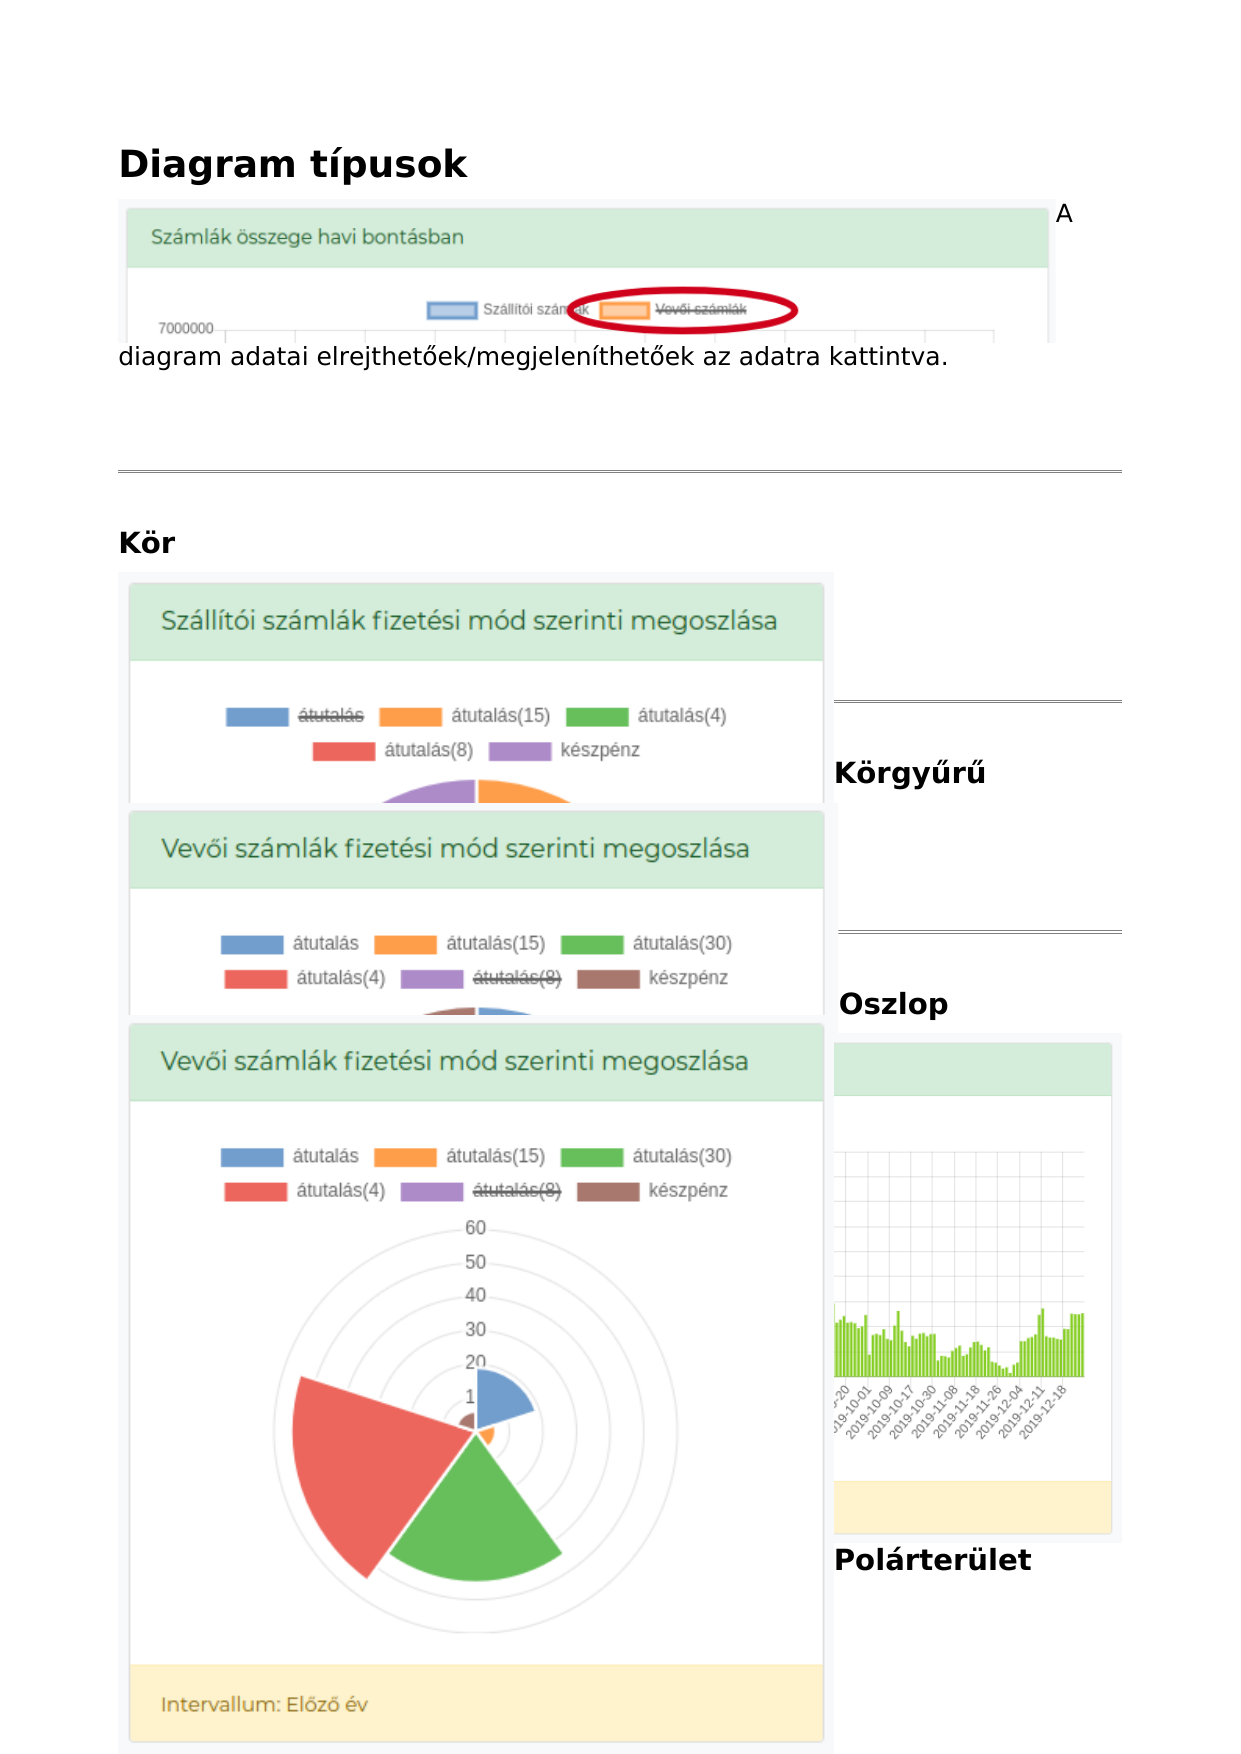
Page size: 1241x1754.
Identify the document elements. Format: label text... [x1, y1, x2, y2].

picture [118, 199, 1056, 343]
subtitle Polárterület [834, 1543, 1122, 1577]
picture [118, 572, 1123, 1754]
subtitle Kör [118, 526, 1122, 560]
subtitle Oszlop [839, 987, 1122, 1021]
subtitle Körgyűrű [834, 757, 1122, 791]
subtitle Diagram típusok [118, 143, 1122, 187]
text A diagram adatai elrejthetőek/megjeleníthetőek az adatra kattintva. [118, 199, 1122, 372]
